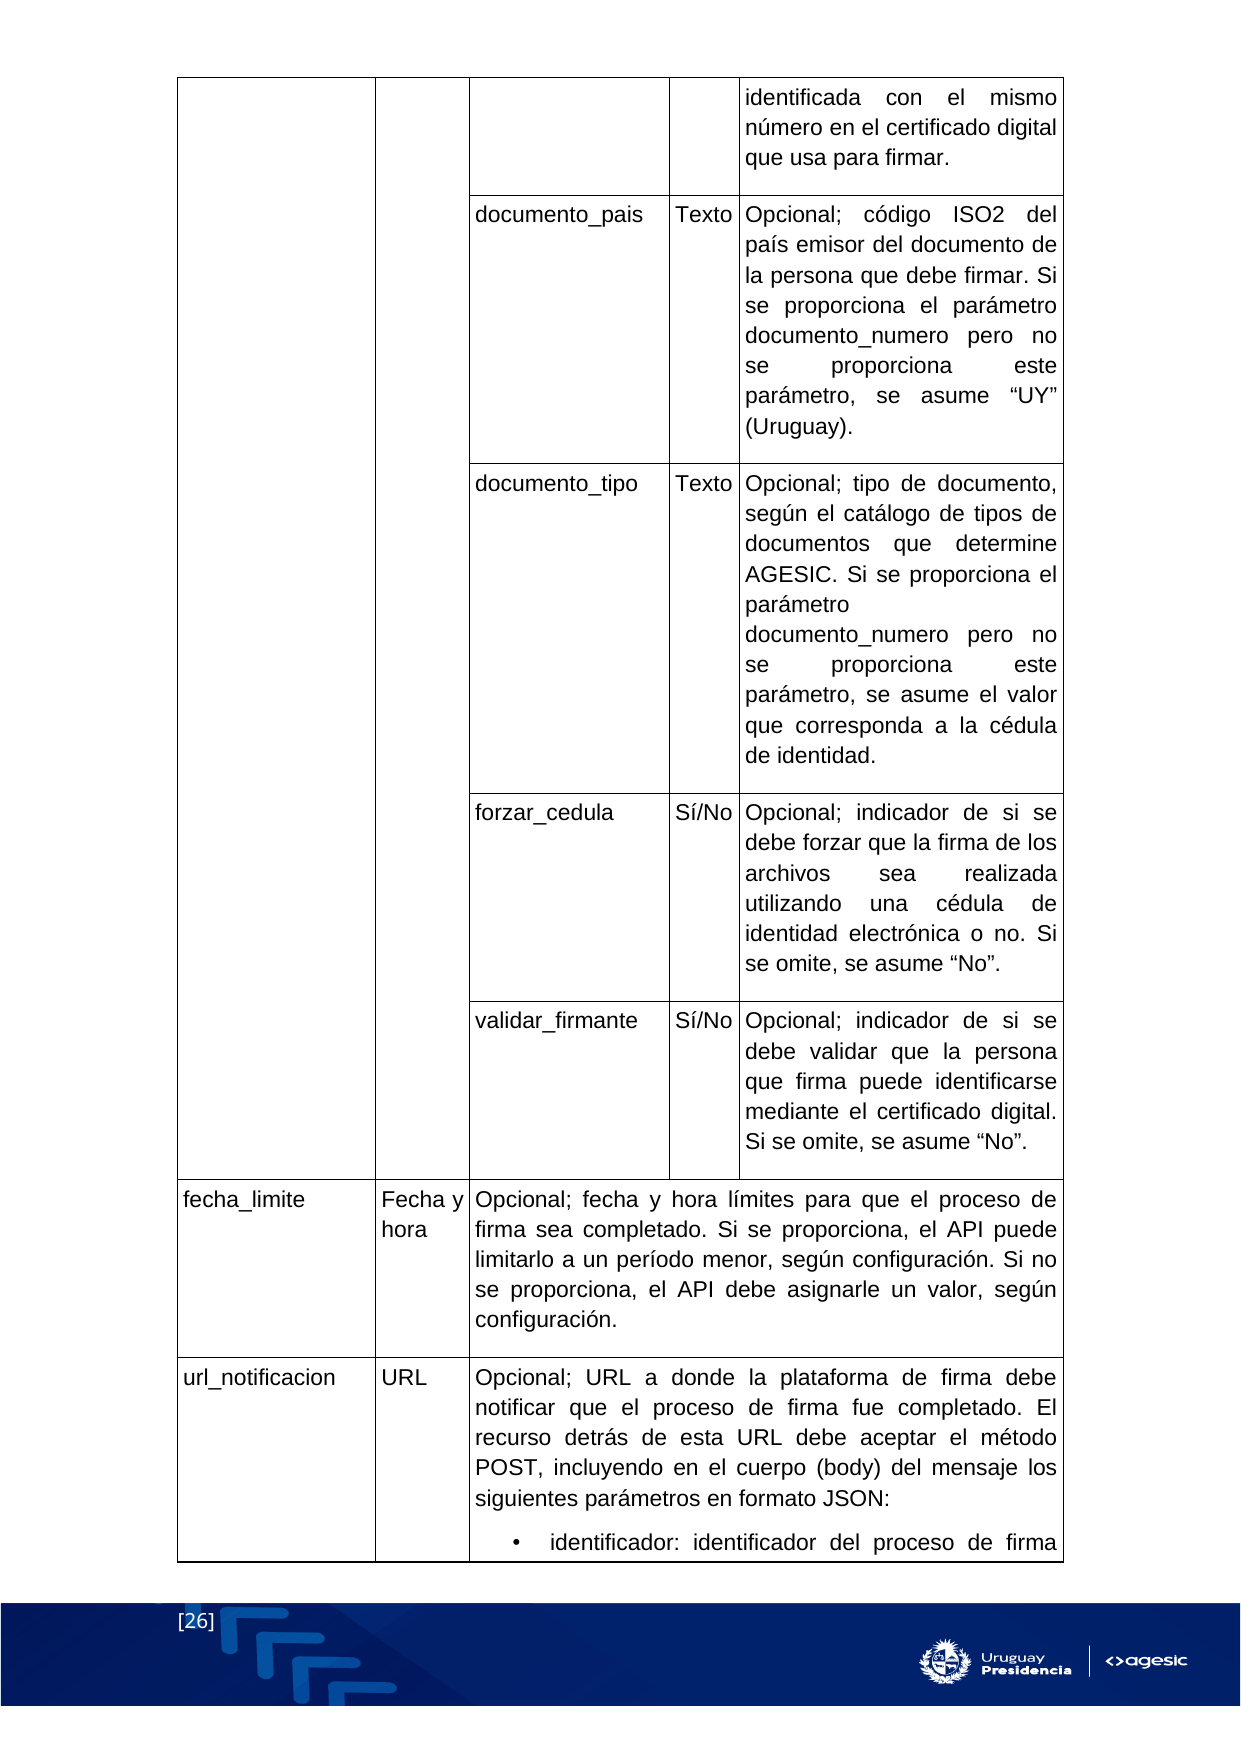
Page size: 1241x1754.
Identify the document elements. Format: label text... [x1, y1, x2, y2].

picture [0, 1603, 1241, 1706]
table_cell identificada con el mismo número en el certificado digital que usa para firmar. [740, 78, 1063, 194]
table_cell URL [376, 1358, 469, 1561]
table_cell Fecha y hora [376, 1180, 469, 1357]
table_cell Texto [670, 196, 739, 463]
table_cell url_notificacion [178, 1358, 375, 1561]
table_cell [376, 78, 469, 1179]
table_cell Opcional; fecha y hora límites para que el proceso de firma sea completado. Si se proporciona, el API puede limitarlo a un período menor, según configuración. Si no se proporciona, el API debe asignarle un valor, según configuración. [470, 1180, 1063, 1357]
table_cell Texto [670, 464, 739, 792]
table_cell Opcional; indicador de si se debe forzar que la firma de los archivos sea realizada utilizando una cédula de identidad electrónica o no. Si se omite, se asume “No”. [740, 794, 1063, 1001]
table_cell documento_tipo [470, 464, 669, 792]
table_cell [470, 78, 669, 194]
table_cell Opcional; indicador de si se debe validar que la persona que firma puede identificarse mediante el certificado digital. Si se omite, se asume “No”. [740, 1002, 1063, 1179]
table_cell validar_firmante [470, 1002, 669, 1179]
table_cell fecha_limite [178, 1180, 375, 1357]
table_cell Opcional; código ISO2 del país emisor del documento de la persona que debe firmar. Si se proporciona el parámetro documento_numero pero no se proporciona este parámetro, se asume “UY” (Uruguay). [740, 196, 1063, 463]
table_cell documento_pais [470, 196, 669, 463]
table_cell [670, 78, 739, 194]
table_cell [178, 78, 375, 1179]
table_cell Opcional; tipo de documento, según el catálogo de tipos de documentos que determine AGESIC. Si se proporciona el parámetro documento_numero pero no se proporciona este parámetro, se asume el valor que corresponda a la cédula de identidad. [740, 464, 1063, 792]
table_cell forzar_cedula [470, 794, 669, 1001]
table_cell Opcional; URL a donde la plataforma de firma debe notificar que el proceso de firma fue completado. El recurso detrás de esta URL debe aceptar el método POST, incluyendo en el cuerpo (body) del mensaje los siguientes parámetros en formato JSON: identificador: identificador del proceso de firma [470, 1358, 1063, 1561]
table_cell Sí/No [670, 794, 739, 1001]
table_cell Sí/No [670, 1002, 739, 1179]
